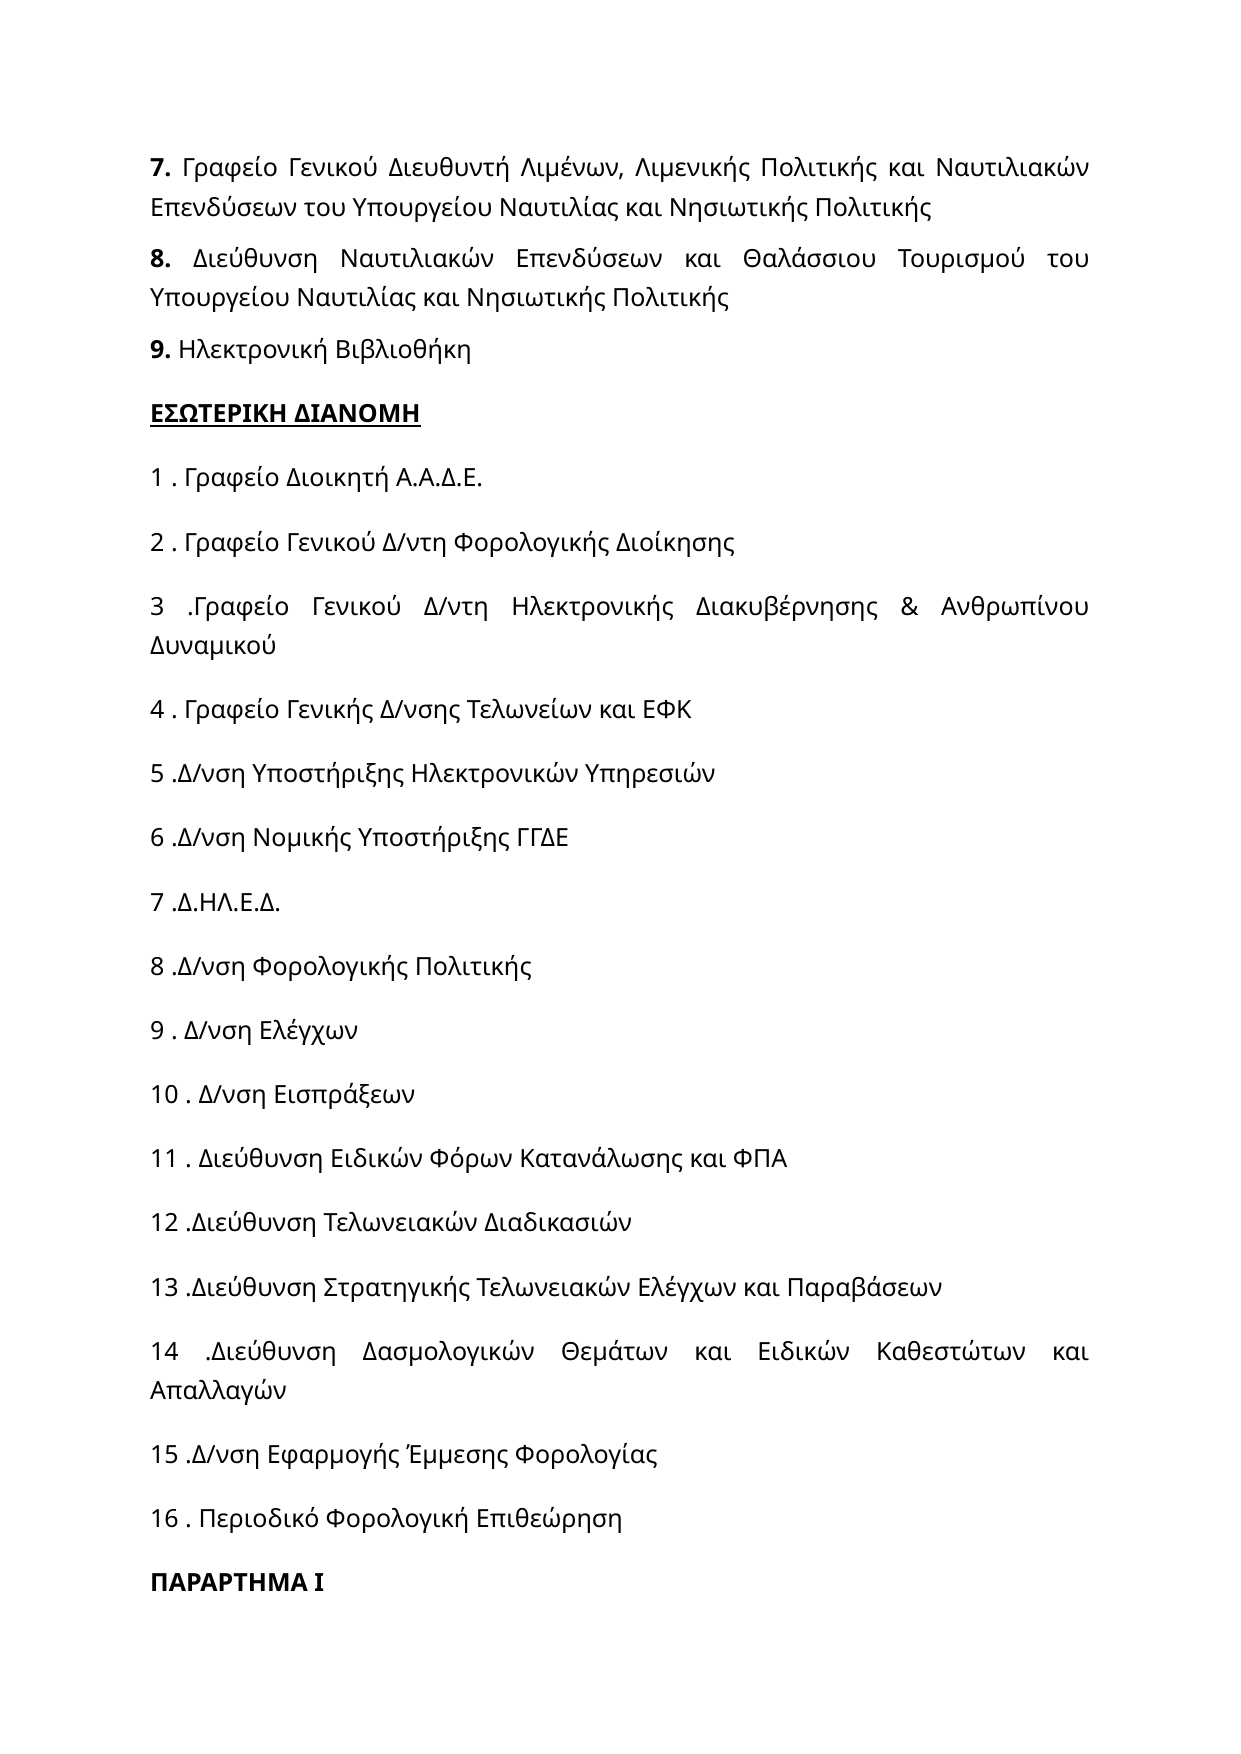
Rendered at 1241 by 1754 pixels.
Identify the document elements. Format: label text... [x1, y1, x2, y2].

text 7 .Δ.ΗΛ.Ε.Δ. [150, 884, 1090, 918]
text ΠΑΡΑΡΤΗΜΑ Ι [150, 1565, 1090, 1599]
text 7. Γραφείο Γενικού Διευθυντή Λιμένων, Λιμενικής Πολιτικής και Ναυτιλιακών Επενδύσεων του Υπουργείου Ναυτιλίας και Νησιωτικής Πολιτικής [150, 150, 1090, 223]
text 11 . Διεύθυνση Ειδικών Φόρων Κατανάλωσης και ΦΠΑ [150, 1141, 1090, 1175]
text 12 .Διεύθυνση Τελωνειακών Διαδικασιών [150, 1205, 1090, 1239]
text ΕΣΩΤΕΡΙΚΗ ΔΙΑΝΟΜΗ [150, 396, 1090, 430]
text 15 .Δ/νση Εφαρμογής Έμμεσης Φορολογίας [150, 1437, 1090, 1471]
text 16 . Περιοδικό Φορολογική Επιθεώρηση [150, 1501, 1090, 1535]
text 1 . Γραφείο Διοικητή Α.Α.Δ.Ε. [150, 460, 1090, 494]
text 6 .Δ/νση Νομικής Υποστήριξης ΓΓΔΕ [150, 820, 1090, 854]
text 9 . Δ/νση Ελέγχων [150, 1012, 1090, 1047]
text 13 .Διεύθυνση Στρατηγικής Τελωνειακών Ελέγχων και Παραβάσεων [150, 1269, 1090, 1303]
text 4 . Γραφείο Γενικής Δ/νσης Τελωνείων και ΕΦΚ [150, 692, 1090, 726]
text 5 .Δ/νση Υποστήριξης Ηλεκτρονικών Υπηρεσιών [150, 756, 1090, 790]
text 9. Ηλεκτρονική Βιβλιοθήκη [150, 332, 1090, 366]
text 8 .Δ/νση Φορολογικής Πολιτικής [150, 948, 1090, 982]
text 8. Διεύθυνση Ναυτιλιακών Επενδύσεων και Θαλάσσιου Τουρισμού του Υπουργείου Ναυτιλίας και Νησιωτικής Πολιτικής [150, 241, 1090, 314]
text 2 . Γραφείο Γενικού Δ/ντη Φορολογικής Διοίκησης [150, 524, 1090, 558]
text 10 . Δ/νση Εισπράξεων [150, 1077, 1090, 1111]
text 14 .Διεύθυνση Δασμολογικών Θεμάτων και Ειδικών Καθεστώτων και Απαλλαγών [150, 1333, 1090, 1407]
text 3 .Γραφείο Γενικού Δ/ντη Ηλεκτρονικής Διακυβέρνησης & Ανθρωπίνου Δυναμικού [150, 588, 1090, 662]
